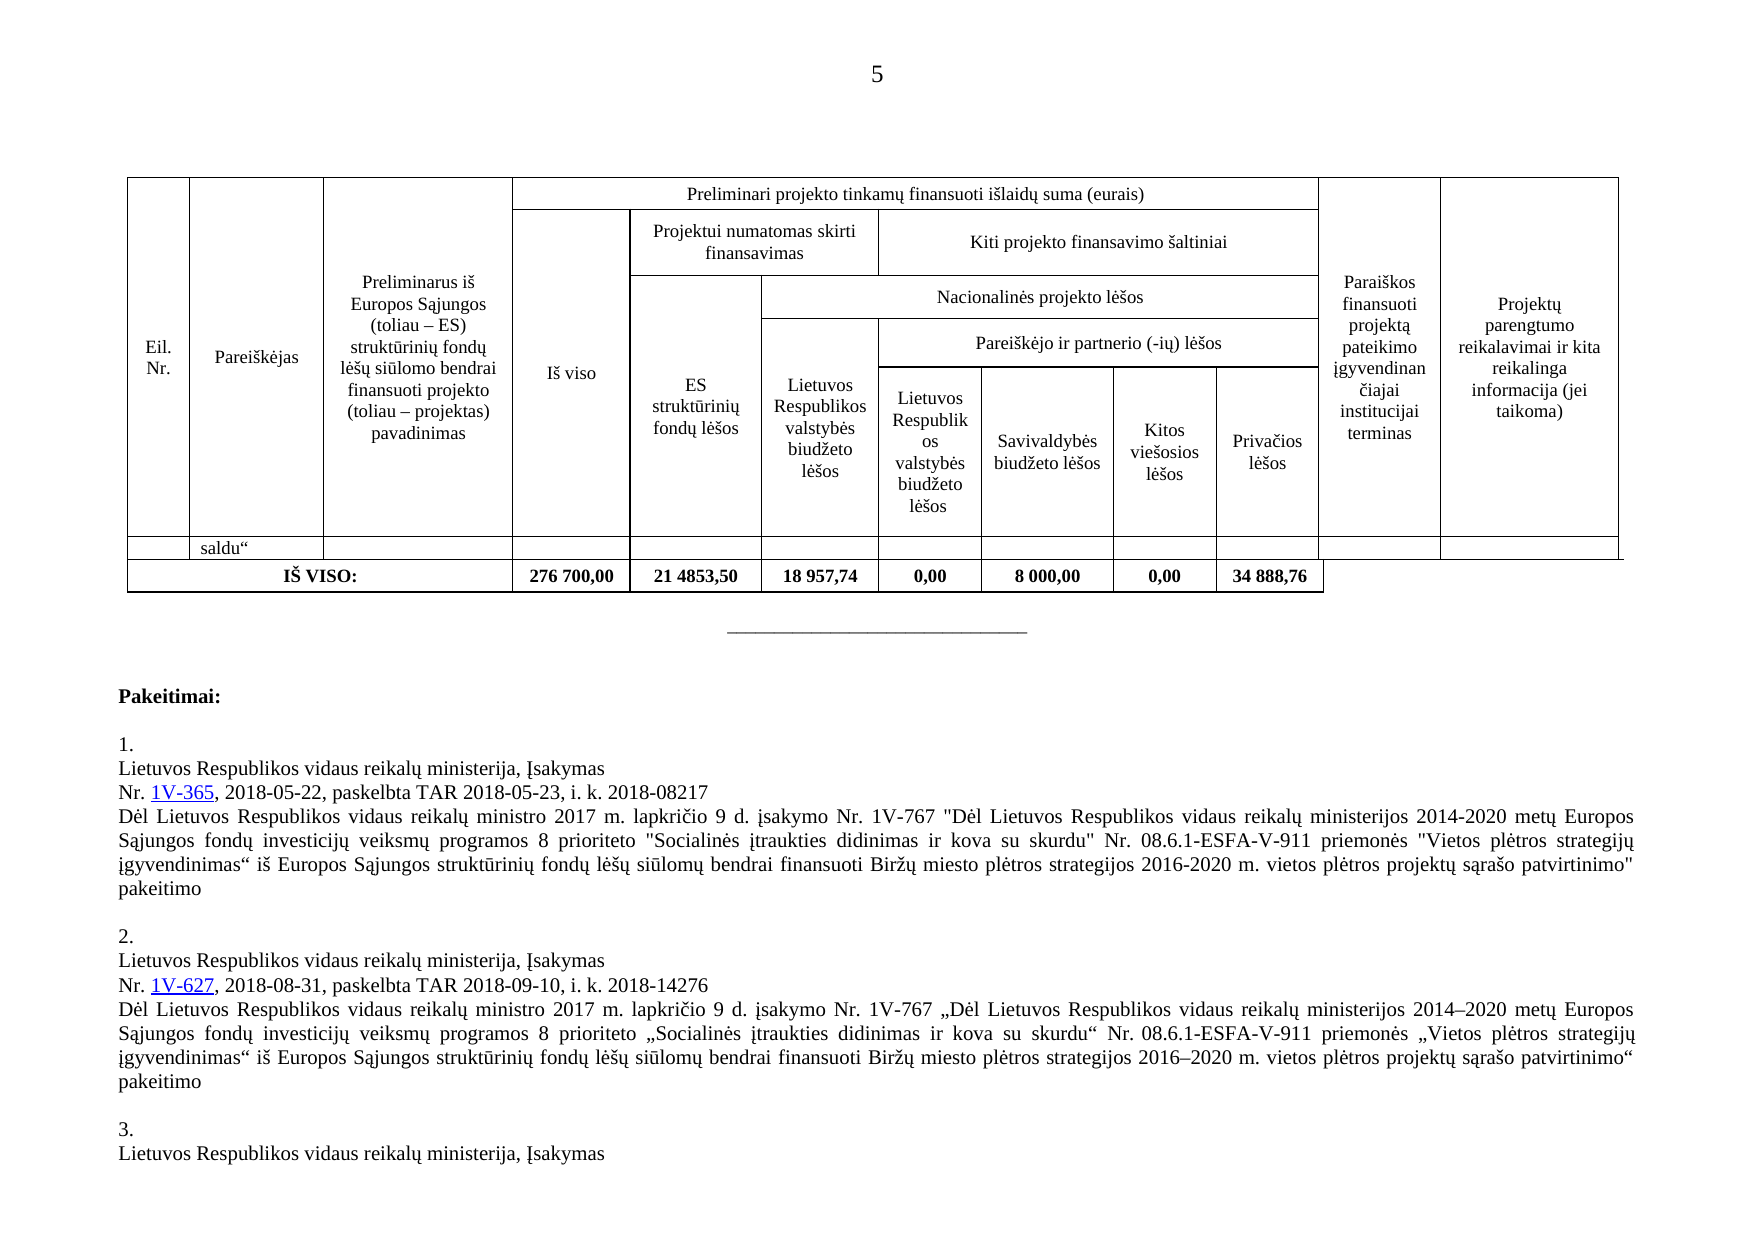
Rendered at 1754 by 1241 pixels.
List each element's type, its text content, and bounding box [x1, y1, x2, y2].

table_header [1619, 177, 1624, 208]
table_cell Pareiškėjo ir partnerio (-ių) lėšos [879, 319, 1318, 366]
table_cell [762, 537, 878, 559]
table_cell IŠ VISO: [128, 560, 512, 591]
text Nr. 1V-627, 2018-08-31, paskelbta TAR 2018-09-10, i. k. 2018-14276 [118, 972, 1636, 997]
text Lietuvos Respublikos vidaus reikalų ministerija, Įsakymas [118, 948, 1636, 972]
table_cell [1324, 560, 1445, 591]
table_cell [513, 537, 629, 559]
table_cell [128, 537, 189, 559]
table_cell Kiti projekto finansavimo šaltiniai [879, 210, 1318, 274]
table_cell Kitos viešosios lėšos [1114, 368, 1216, 536]
table_cell [1217, 537, 1318, 559]
table_cell 34 888,76 [1217, 560, 1323, 591]
table_cell [1619, 209, 1624, 274]
table_cell 18 957,74 [762, 560, 878, 591]
table_cell Iš viso [513, 210, 629, 536]
table_cell ES struktūrinių fondų lėšos [631, 276, 761, 536]
text Pakeitimai: [118, 684, 1636, 708]
table_cell saldu“ [190, 537, 323, 559]
text Lietuvos Respublikos vidaus reikalų ministerija, Įsakymas [118, 1141, 1636, 1165]
table_cell 0,00 [1114, 560, 1216, 591]
table_cell [631, 537, 761, 559]
text 3. [118, 1117, 1636, 1141]
table_cell [1319, 537, 1440, 559]
table_cell [982, 537, 1113, 559]
table_header Projektų parengtumo reikalavimai ir kita reikalinga informacija (jei taikoma) [1441, 178, 1618, 536]
table_cell [1619, 275, 1624, 318]
table_cell [1114, 537, 1216, 559]
table_cell [324, 537, 512, 559]
table_header Eil. Nr. [128, 178, 189, 536]
table_cell 21 4853,50 [631, 560, 761, 591]
table_cell [1619, 536, 1624, 559]
text Dėl Lietuvos Respublikos vidaus reikalų ministro 2017 m. lapkričio 9 d. įsakymo Nr. 1V-767 "Dėl Lietuvos Respublikos vidaus reikalų ministerijos 2014-2020 metų Europos Sąjungos fondų investicijų veiksmų programos 8 prioriteto "Socialinės įtraukties didinimas ir kova su skurdu" Nr. 08.6.1-ESFA-V-911 priemonės "Vietos plėtros strategijų įgyvendinimas“ iš Europos Sąjungos struktūrinių fondų lėšų siūlomų bendrai finansuoti Biržų miesto plėtros strategijos 2016-2020 m. vietos plėtros projektų sąrašo patvirtinimo" pakeitimo [118, 804, 1636, 900]
table_cell Savivaldybės biudžeto lėšos [982, 368, 1113, 536]
table_cell Privačios lėšos [1217, 368, 1318, 536]
text Dėl Lietuvos Respublikos vidaus reikalų ministro 2017 m. lapkričio 9 d. įsakymo Nr. 1V-767 „Dėl Lietuvos Respublikos vidaus reikalų ministerijos 2014–2020 metų Europos Sąjungos fondų investicijų veiksmų programos 8 prioriteto „Socialinės įtraukties didinimas ir kova su skurdu“ Nr. 08.6.1-ESFA-V-911 priemonės „Vietos plėtros strategijų įgyvendinimas“ iš Europos Sąjungos struktūrinių fondų lėšų siūlomų bendrai finansuoti Biržų miesto plėtros strategijos 2016–2020 m. vietos plėtros projektų sąrašo patvirtinimo“ pakeitimo [118, 997, 1636, 1093]
text 1. [118, 732, 1636, 756]
table_cell 0,00 [879, 560, 981, 591]
text 2. [118, 924, 1636, 948]
table_cell Projektui numatomas skirti finansavimas [631, 210, 878, 274]
table_cell [1619, 366, 1624, 536]
table_header Pareiškėjas [190, 178, 323, 536]
text Nr. 1V-365, 2018-05-22, paskelbta TAR 2018-05-23, i. k. 2018-08217 [118, 780, 1636, 804]
table_cell 276 700,00 [513, 560, 629, 591]
table_header Preliminari projekto tinkamų finansuoti išlaidų suma (eurais) [513, 178, 1318, 208]
text ________________________________ [118, 614, 1636, 636]
table_cell Nacionalinės projekto lėšos [762, 276, 1318, 318]
table_header Paraiškos finansuoti projektą pateikimo įgyvendinančiajai institucijai terminas [1319, 178, 1440, 536]
table_cell [1619, 318, 1624, 366]
text Lietuvos Respublikos vidaus reikalų ministerija, Įsakymas [118, 756, 1636, 780]
table_cell [1445, 560, 1624, 591]
table_cell [1441, 537, 1618, 559]
table_header Preliminarus iš Europos Sąjungos (toliau – ES) struktūrinių fondų lėšų siūlomo bendrai finansuoti projekto (toliau – projektas) pavadinimas [324, 178, 512, 536]
table_cell Lietuvos Respublikos valstybės biudžeto lėšos [762, 319, 878, 536]
table_cell [879, 537, 981, 559]
table_cell Lietuvos Respublikos valstybės biudžeto lėšos [879, 368, 981, 536]
table_cell 8 000,00 [982, 560, 1113, 591]
